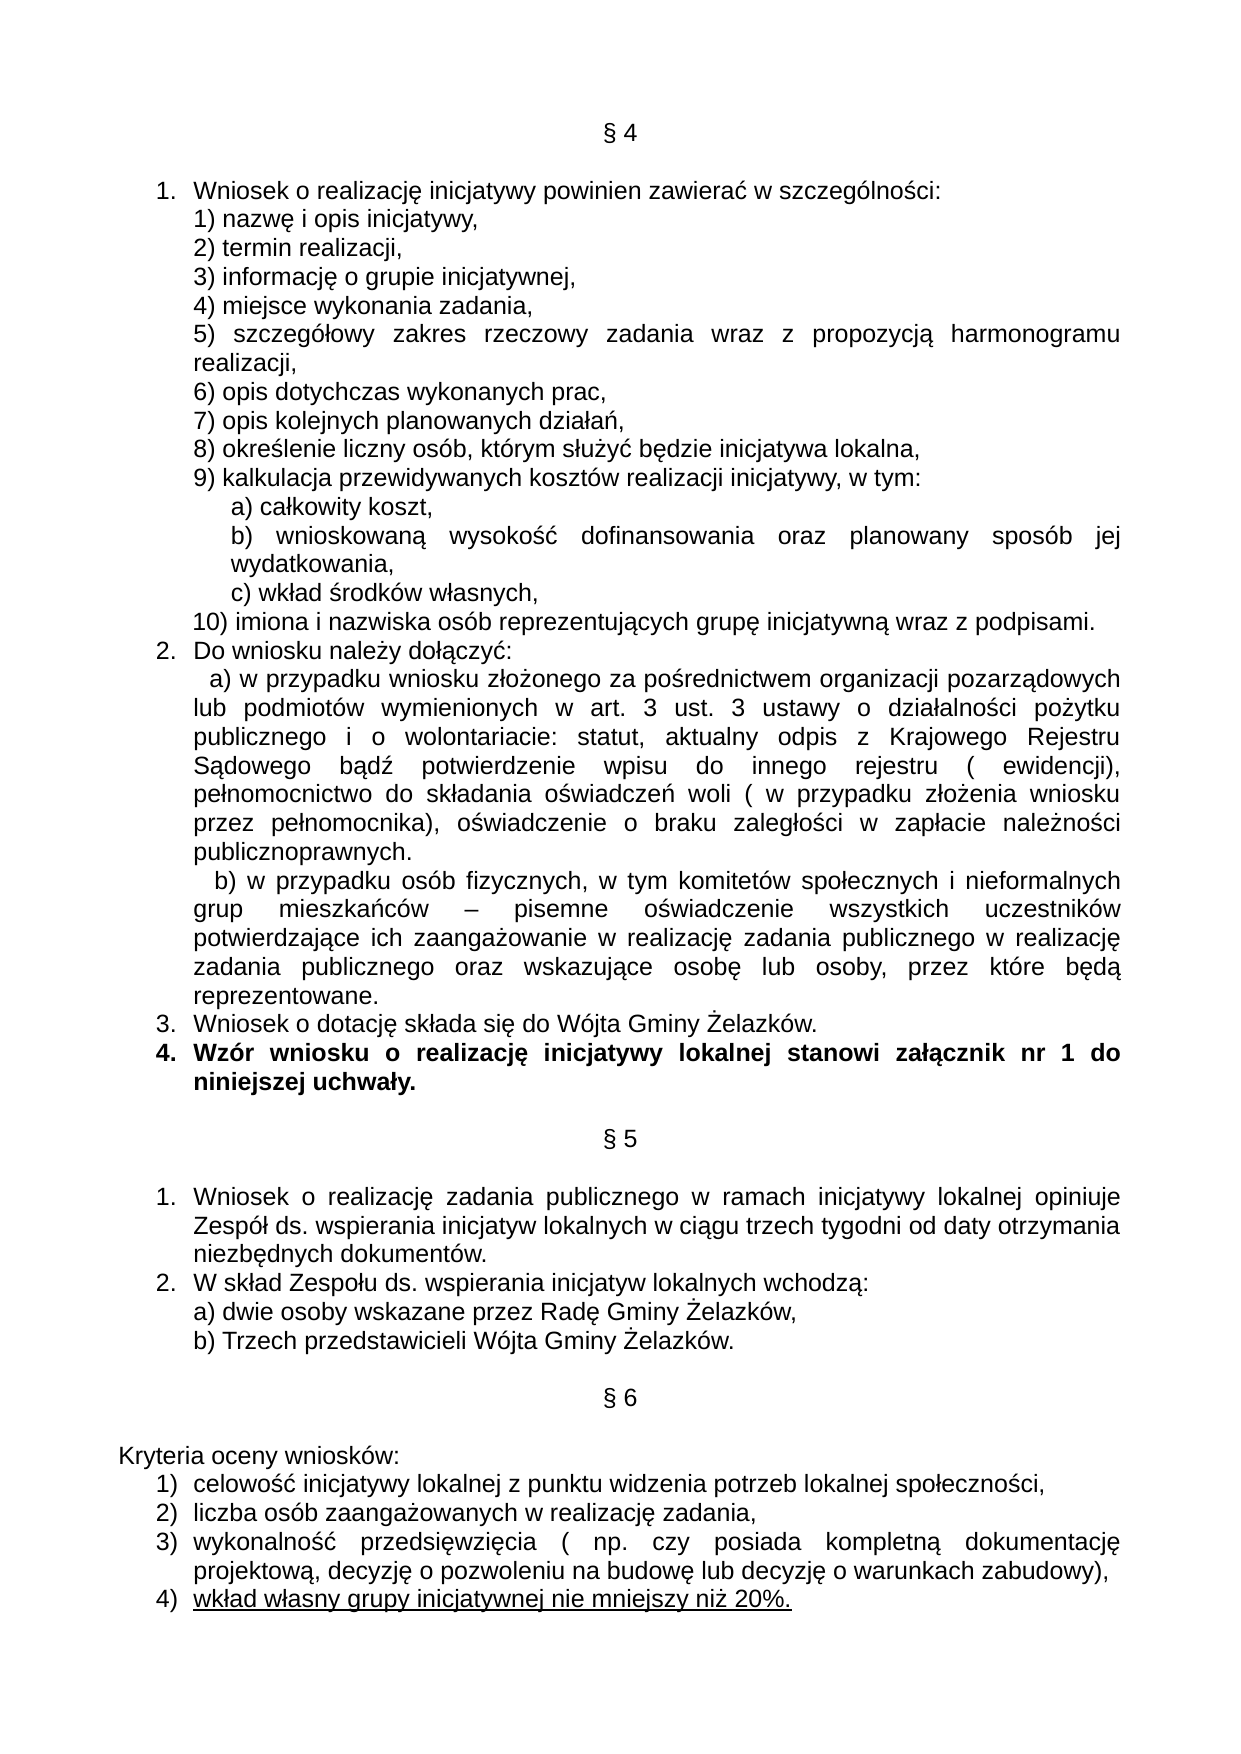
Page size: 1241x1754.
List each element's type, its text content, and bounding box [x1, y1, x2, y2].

text § 6 [118, 1383, 1122, 1412]
list b) w przypadku osób fizycznych, w tym komitetów społecznych i nieformalnych grup mieszkańców – pisemne oświadczenie wszystkich uczestników potwierdzające ich zaangażowanie w realizację zadania publicznego w realizację zadania publicznego oraz wskazujące osobę lub osoby, przez które będą reprezentowane. [156, 866, 1122, 1009]
list 1) nazwę i opis inicjatywy, [156, 204, 1122, 233]
list Do wniosku należy dołączyć: [156, 636, 1122, 664]
list 5) szczegółowy zakres rzeczowy zadania wraz z propozycją harmonogramu realizacji, [156, 319, 1122, 377]
list celowość inicjatywy lokalnej z punktu widzenia potrzeb lokalnej społeczności, [156, 1469, 1122, 1498]
list a) całkowity koszt, [193, 492, 1122, 521]
list wykonalność przedsięwzięcia ( np. czy posiada kompletną dokumentację projektową, decyzję o pozwoleniu na budowę lub decyzję o warunkach zabudowy), [156, 1527, 1122, 1584]
list liczba osób zaangażowanych w realizację zadania, [156, 1498, 1122, 1527]
list W skład Zespołu ds. wspierania inicjatyw lokalnych wchodzą: [156, 1268, 1122, 1297]
list a) dwie osoby wskazane przez Radę Gminy Żelazków, [156, 1297, 1122, 1326]
text 10) imiona i nazwiska osób reprezentujących grupę inicjatywną wraz z podpisami. [118, 607, 1122, 636]
text Kryteria oceny wniosków: [118, 1441, 1122, 1469]
list Wniosek o dotację składa się do Wójta Gminy Żelazków. [156, 1009, 1122, 1038]
list 6) opis dotychczas wykonanych prac, [156, 377, 1122, 406]
list a) w przypadku wniosku złożonego za pośrednictwem organizacji pozarządowych lub podmiotów wymienionych w art. 3 ust. 3 ustawy o działalności pożytku publicznego i o wolontariacie: statut, aktualny odpis z Krajowego Rejestru Sądowego bądź potwierdzenie wpisu do innego rejestru ( ewidencji), pełnomocnictwo do składania oświadczeń woli ( w przypadku złożenia wniosku przez pełnomocnika), oświadczenie o braku zaległości w zapłacie należności publicznoprawnych. [156, 664, 1122, 866]
text § 4 [118, 118, 1122, 147]
list c) wkład środków własnych, [193, 578, 1122, 607]
list 4) miejsce wykonania zadania, [156, 291, 1122, 319]
list wkład własny grupy inicjatywnej nie mniejszy niż 20%. [156, 1584, 1122, 1613]
list 9) kalkulacja przewidywanych kosztów realizacji inicjatywy, w tym: [156, 463, 1122, 492]
list b) Trzech przedstawicieli Wójta Gminy Żelazków. [156, 1326, 1122, 1354]
list Wzór wniosku o realizację inicjatywy lokalnej stanowi załącznik nr 1 do niniejszej uchwały. [156, 1038, 1122, 1096]
list 3) informację o grupie inicjatywnej, [156, 262, 1122, 291]
list Wniosek o realizację inicjatywy powinien zawierać w szczególności: [156, 176, 1122, 204]
list 8) określenie liczny osób, którym służyć będzie inicjatywa lokalna, [156, 434, 1122, 463]
list 2) termin realizacji, [156, 233, 1122, 262]
list b) wnioskowaną wysokość dofinansowania oraz planowany sposób jej wydatkowania, [193, 521, 1122, 578]
list 7) opis kolejnych planowanych działań, [156, 406, 1122, 434]
list Wniosek o realizację zadania publicznego w ramach inicjatywy lokalnej opiniuje Zespół ds. wspierania inicjatyw lokalnych w ciągu trzech tygodni od daty otrzymania niezbędnych dokumentów. [156, 1182, 1122, 1268]
text § 5 [118, 1124, 1122, 1153]
